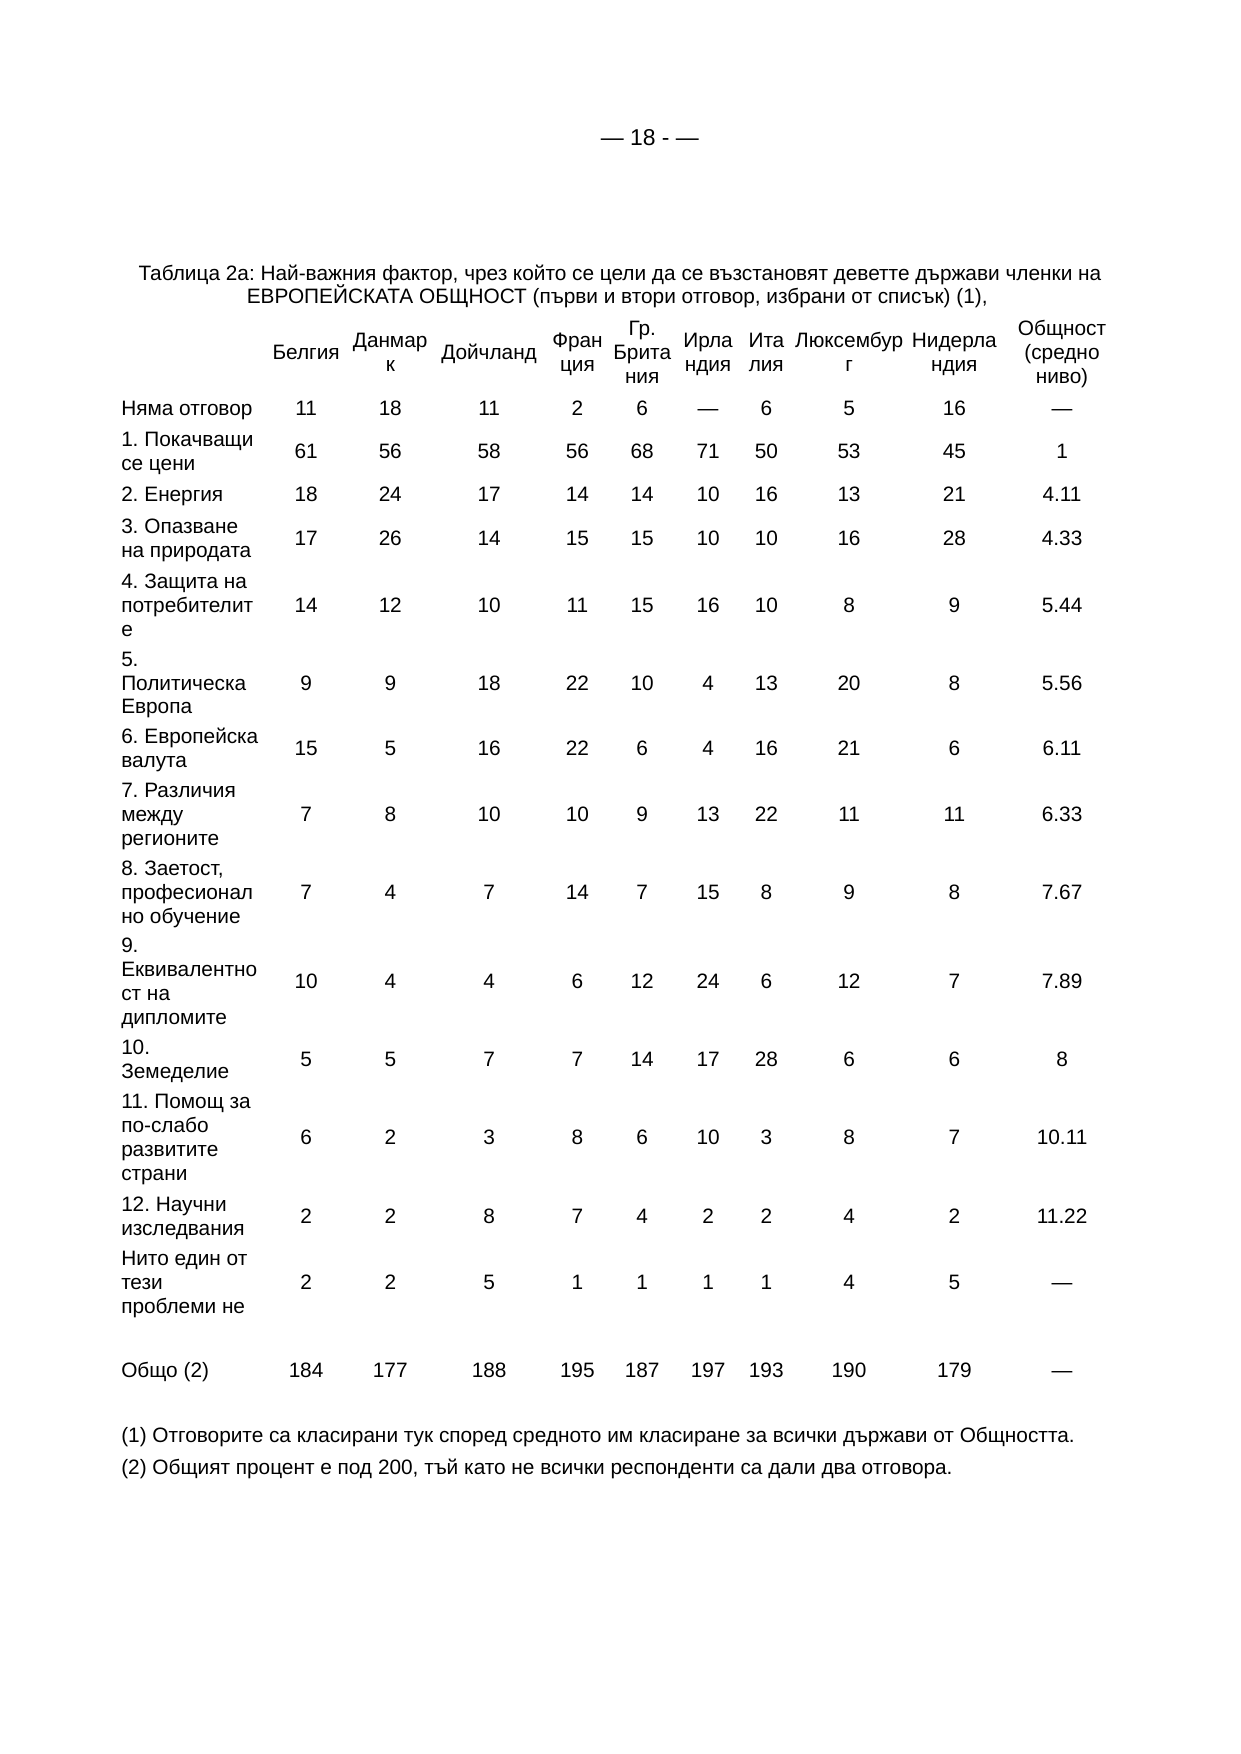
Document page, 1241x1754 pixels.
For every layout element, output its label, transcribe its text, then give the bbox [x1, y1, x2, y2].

table_cell 13 [741, 644, 791, 721]
table_cell 7 [433, 1032, 545, 1086]
table_cell 10 [675, 510, 741, 566]
table_cell [118, 1386, 264, 1418]
table_cell 10 [741, 566, 791, 643]
table_cell [545, 1386, 609, 1418]
table_cell 2 [348, 1188, 433, 1243]
table_cell 6 [741, 930, 791, 1032]
table_cell Данмарк [348, 312, 433, 391]
table_cell 4 [609, 1188, 674, 1243]
table_cell 7. Различия между регионите [118, 775, 264, 853]
table_cell 9 [348, 644, 433, 721]
table_cell 6,33 [1002, 775, 1122, 853]
table_cell 7 [609, 853, 674, 930]
table_cell 8 [907, 853, 1002, 930]
table_cell — [1002, 1354, 1122, 1386]
table_cell (2) Общият процент е под 200, тъй като не всички респонденти са дали два отговора. [118, 1451, 1122, 1483]
table_cell 11 [791, 775, 907, 853]
table_cell [348, 1386, 433, 1418]
table_cell 8 [791, 566, 907, 643]
table_cell 7 [545, 1032, 609, 1086]
table_cell Гр. Британия [609, 312, 674, 391]
table_cell 7 [907, 930, 1002, 1032]
table_cell 10,11 [1002, 1086, 1122, 1187]
table_cell 16 [741, 721, 791, 775]
table_cell 16 [791, 510, 907, 566]
table_cell 14 [609, 1032, 674, 1086]
table_cell 56 [348, 424, 433, 478]
table_cell 6 [609, 391, 674, 424]
table_cell 1 [545, 1243, 609, 1321]
table_cell 6 [791, 1032, 907, 1086]
table_cell 188 [433, 1354, 545, 1386]
table_cell 18 [348, 391, 433, 424]
table_cell 2 [348, 1243, 433, 1321]
table_cell 21 [791, 721, 907, 775]
table_cell 9. Еквивалентност на дипломите [118, 930, 264, 1032]
table_cell [118, 312, 264, 391]
table_cell 71 [675, 424, 741, 478]
table_cell 24 [675, 930, 741, 1032]
table_cell 14 [433, 510, 545, 566]
table_cell 6 [609, 1086, 674, 1187]
table_cell [433, 1321, 545, 1353]
table_cell 2 [675, 1188, 741, 1243]
table_cell 58 [433, 424, 545, 478]
table_cell 5,56 [1002, 644, 1122, 721]
table_cell 18 [433, 644, 545, 721]
table_cell 1 [609, 1243, 674, 1321]
table_cell 8 [1002, 1032, 1122, 1086]
table_cell 1 [675, 1243, 741, 1321]
table_cell 190 [791, 1354, 907, 1386]
table_cell 2 [741, 1188, 791, 1243]
table_cell [609, 1321, 674, 1353]
table_cell [609, 1386, 674, 1418]
table_cell 14 [545, 853, 609, 930]
table_cell Общност (средно ниво) [1002, 312, 1122, 391]
table_cell 17 [675, 1032, 741, 1086]
table_cell [348, 1321, 433, 1353]
table_cell 13 [791, 478, 907, 510]
table_cell Нито един от тези проблеми не [118, 1243, 264, 1321]
table_cell 5,44 [1002, 566, 1122, 643]
table_cell 5 [907, 1243, 1002, 1321]
table_cell 68 [609, 424, 674, 478]
table_cell 10 [741, 510, 791, 566]
table_cell 197 [675, 1354, 741, 1386]
table_cell 15 [675, 853, 741, 930]
table_cell 16 [433, 721, 545, 775]
table_cell 2. Енергия [118, 478, 264, 510]
table_cell 3 [741, 1086, 791, 1187]
table_cell 22 [545, 721, 609, 775]
table_cell 12. Научни изследвания [118, 1188, 264, 1243]
table_cell Ирландия [675, 312, 741, 391]
table_cell 2 [545, 391, 609, 424]
table_cell 45 [907, 424, 1002, 478]
table_cell 195 [545, 1354, 609, 1386]
table_cell 13 [675, 775, 741, 853]
table_cell 2 [348, 1086, 433, 1187]
table_cell 10 [545, 775, 609, 853]
table_cell [1002, 1386, 1122, 1418]
table_cell [791, 1386, 907, 1418]
table_cell 16 [907, 391, 1002, 424]
table_cell Франция [545, 312, 609, 391]
table_cell 4 [791, 1188, 907, 1243]
table_cell 10 [433, 775, 545, 853]
table_cell 9 [791, 853, 907, 930]
table_cell 11,22 [1002, 1188, 1122, 1243]
table_cell 22 [741, 775, 791, 853]
table_cell 50 [741, 424, 791, 478]
table_cell 6,11 [1002, 721, 1122, 775]
table_cell 11 [433, 391, 545, 424]
table_cell 11 [265, 391, 347, 424]
table_cell 6. Европейска валута [118, 721, 264, 775]
table_cell 9 [907, 566, 1002, 643]
table_cell 17 [265, 510, 347, 566]
table_cell [265, 1386, 347, 1418]
table_cell 12 [348, 566, 433, 643]
table_cell — [1002, 1243, 1122, 1321]
table_cell 8 [741, 853, 791, 930]
table_cell 3. Опазване на природата [118, 510, 264, 566]
table_cell Няма отговор [118, 391, 264, 424]
table_cell 15 [609, 510, 674, 566]
table_cell 4,33 [1002, 510, 1122, 566]
table_cell [545, 1321, 609, 1353]
table_cell 10. Земеделие [118, 1032, 264, 1086]
table_cell 11. Помощ за по-слабо развитите страни [118, 1086, 264, 1187]
table_cell 61 [265, 424, 347, 478]
table_cell 8 [433, 1188, 545, 1243]
table_cell Дойчланд [433, 312, 545, 391]
table_cell 14 [265, 566, 347, 643]
table_cell 4 [791, 1243, 907, 1321]
table_cell 12 [609, 930, 674, 1032]
table_cell 5 [265, 1032, 347, 1086]
table_cell [791, 1321, 907, 1353]
table_cell 6 [907, 721, 1002, 775]
table_cell 11 [545, 566, 609, 643]
table_cell 14 [609, 478, 674, 510]
table_cell Италия [741, 312, 791, 391]
table_cell 4 [348, 930, 433, 1032]
table_cell 1 [741, 1243, 791, 1321]
table_cell 193 [741, 1354, 791, 1386]
table_cell 1. Покачващи се цени [118, 424, 264, 478]
table_cell 24 [348, 478, 433, 510]
table_cell 5 [348, 721, 433, 775]
table_cell 53 [791, 424, 907, 478]
table_cell 14 [545, 478, 609, 510]
table_cell Белгия [265, 312, 347, 391]
table_cell 4. Защита на потребителите [118, 566, 264, 643]
table_cell 187 [609, 1354, 674, 1386]
table_cell 10 [675, 1086, 741, 1187]
table_cell 5. Политическа Европа [118, 644, 264, 721]
table_cell 28 [907, 510, 1002, 566]
table_cell — [1002, 391, 1122, 424]
table_cell 10 [265, 930, 347, 1032]
table_cell 3 [433, 1086, 545, 1187]
table_cell 11 [907, 775, 1002, 853]
table_cell 21 [907, 478, 1002, 510]
table_cell [118, 1321, 264, 1353]
table_cell 8 [791, 1086, 907, 1187]
table_cell [433, 1386, 545, 1418]
table_cell Нидерландия [907, 312, 1002, 391]
table_cell 15 [545, 510, 609, 566]
table_cell 28 [741, 1032, 791, 1086]
table_cell 22 [545, 644, 609, 721]
table_cell 6 [609, 721, 674, 775]
table_cell 56 [545, 424, 609, 478]
table_cell Люксембург [791, 312, 907, 391]
table_cell 15 [265, 721, 347, 775]
table_cell 9 [265, 644, 347, 721]
table_cell 9 [609, 775, 674, 853]
table_cell 10 [433, 566, 545, 643]
table_cell 7 [265, 853, 347, 930]
table_cell 10 [609, 644, 674, 721]
table_cell 8 [907, 644, 1002, 721]
table_cell 6 [265, 1086, 347, 1187]
table_cell 177 [348, 1354, 433, 1386]
table_cell 2 [907, 1188, 1002, 1243]
table_cell 4 [675, 644, 741, 721]
table_header Таблица 2а: Най-важния фактор, чрез който се цели да се възстановят деветте държави членки на ЕВРОПЕЙСКАТА ОБЩНОСТ (първи и втори отговор, избрани от списък) (1), [118, 256, 1122, 312]
table_cell 4 [348, 853, 433, 930]
table_cell 10 [675, 478, 741, 510]
table_cell 8 [348, 775, 433, 853]
table_cell 16 [741, 478, 791, 510]
table_cell 16 [675, 566, 741, 643]
table_cell 5 [348, 1032, 433, 1086]
table_cell 7 [433, 853, 545, 930]
table_cell Общо (2) [118, 1354, 264, 1386]
table_cell 15 [609, 566, 674, 643]
table_cell 8. Заетост, професионално обучение [118, 853, 264, 930]
table_cell [741, 1321, 791, 1353]
table_cell 4,11 [1002, 478, 1122, 510]
table_cell [907, 1321, 1002, 1353]
table_cell 7 [907, 1086, 1002, 1187]
table_cell 5 [433, 1243, 545, 1321]
table_cell 184 [265, 1354, 347, 1386]
table_cell 4 [433, 930, 545, 1032]
table_cell (1) Отговорите са класирани тук според средното им класиране за всички държави от Общността. [118, 1418, 1122, 1451]
table_cell 17 [433, 478, 545, 510]
table_cell 6 [545, 930, 609, 1032]
table_cell 6 [741, 391, 791, 424]
table_cell [907, 1386, 1002, 1418]
table_cell 7 [265, 775, 347, 853]
table_cell 4 [675, 721, 741, 775]
table_cell [741, 1386, 791, 1418]
table_cell 1 [1002, 424, 1122, 478]
table_cell [675, 1321, 741, 1353]
table_cell [1002, 1321, 1122, 1353]
table_cell 7,89 [1002, 930, 1122, 1032]
table_cell [675, 1386, 741, 1418]
table_cell 7,67 [1002, 853, 1122, 930]
table_cell 20 [791, 644, 907, 721]
table_cell 18 [265, 478, 347, 510]
table_cell 26 [348, 510, 433, 566]
table_cell [265, 1321, 347, 1353]
table_cell 179 [907, 1354, 1002, 1386]
table_cell 2 [265, 1188, 347, 1243]
table_cell 6 [907, 1032, 1002, 1086]
table_cell 12 [791, 930, 907, 1032]
table_cell 2 [265, 1243, 347, 1321]
table_cell 8 [545, 1086, 609, 1187]
table_cell — [675, 391, 741, 424]
table_cell 5 [791, 391, 907, 424]
table_cell 7 [545, 1188, 609, 1243]
